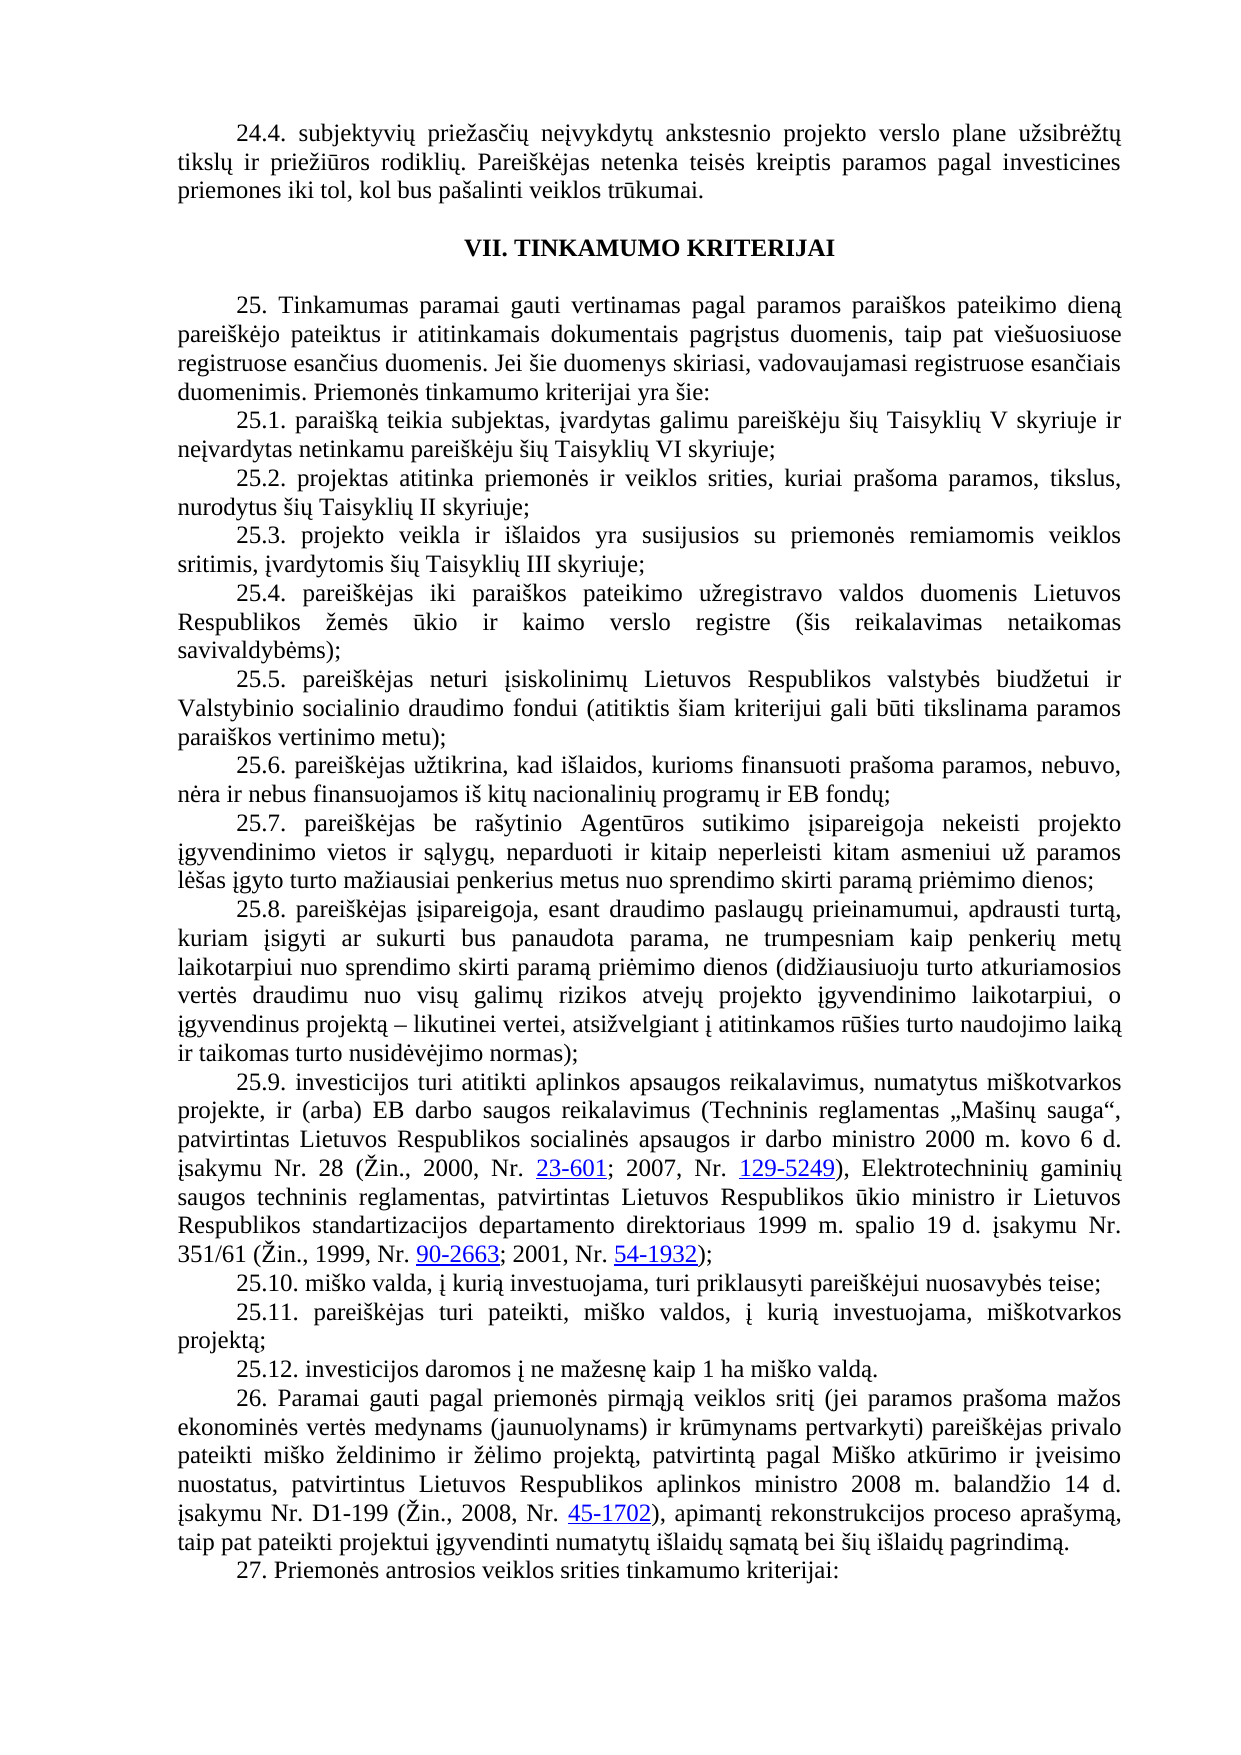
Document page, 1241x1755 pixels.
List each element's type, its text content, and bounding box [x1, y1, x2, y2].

text 25.11. pareiškėjas turi pateikti, miško valdos, į kurią investuojama, miškotvarkos projektą; [177, 1297, 1122, 1354]
text 25.1. paraišką teikia subjektas, įvardytas galimu pareiškėju šių Taisyklių V skyriuje ir neįvardytas netinkamu pareiškėju šių Taisyklių VI skyriuje; [177, 406, 1122, 463]
text VII. TINKAMUMO KRITERIJAI [177, 233, 1122, 262]
text 25.5. pareiškėjas neturi įsiskolinimų Lietuvos Respublikos valstybės biudžetui ir Valstybinio socialinio draudimo fondui (atitiktis šiam kriterijui gali būti tikslinama paramos paraiškos vertinimo metu); [177, 664, 1122, 751]
text 25.6. pareiškėjas užtikrina, kad išlaidos, kurioms finansuoti prašoma paramos, nebuvo, nėra ir nebus finansuojamos iš kitų nacionalinių programų ir EB fondų; [177, 751, 1122, 808]
text 25.9. investicijos turi atitikti aplinkos apsaugos reikalavimus, numatytus miškotvarkos projekte, ir (arba) EB darbo saugos reikalavimus (Techninis reglamentas „Mašinų sauga“, patvirtintas Lietuvos Respublikos socialinės apsaugos ir darbo ministro 2000 m. kovo 6 d. įsakymu Nr. 28 (Žin., 2000, Nr. 23-601; 2007, Nr. 129-5249), Elektrotechninių gaminių saugos techninis reglamentas, patvirtintas Lietuvos Respublikos ūkio ministro ir Lietuvos Respublikos standartizacijos departamento direktoriaus 1999 m. spalio 19 d. įsakymu Nr. 351/61 (Žin., 1999, Nr. 90-2663; 2001, Nr. 54-1932); [177, 1067, 1122, 1268]
text 27. Priemonės antrosios veiklos srities tinkamumo kriterijai: [177, 1556, 1122, 1584]
text 25. Tinkamumas paramai gauti vertinamas pagal paramos paraiškos pateikimo dieną pareiškėjo pateiktus ir atitinkamais dokumentais pagrįstus duomenis, taip pat viešuosiuose registruose esančius duomenis. Jei šie duomenys skiriasi, vadovaujamasi registruose esančiais duomenimis. Priemonės tinkamumo kriterijai yra šie: [177, 291, 1122, 406]
text 25.10. miško valda, į kurią investuojama, turi priklausyti pareiškėjui nuosavybės teise; [177, 1268, 1122, 1297]
text 24.4. subjektyvių priežasčių neįvykdytų ankstesnio projekto verslo plane užsibrėžtų tikslų ir priežiūros rodiklių. Pareiškėjas netenka teisės kreiptis paramos pagal investicines priemones iki tol, kol bus pašalinti veiklos trūkumai. [177, 118, 1122, 204]
text 26. Paramai gauti pagal priemonės pirmąją veiklos sritį (jei paramos prašoma mažos ekonominės vertės medynams (jaunuolynams) ir krūmynams pertvarkyti) pareiškėjas privalo pateikti miško želdinimo ir žėlimo projektą, patvirtintą pagal Miško atkūrimo ir įveisimo nuostatus, patvirtintus Lietuvos Respublikos aplinkos ministro 2008 m. balandžio 14 d. įsakymu Nr. D1-199 (Žin., 2008, Nr. 45-1702), apimantį rekonstrukcijos proceso aprašymą, taip pat pateikti projektui įgyvendinti numatytų išlaidų sąmatą bei šių išlaidų pagrindimą. [177, 1383, 1122, 1556]
text 25.4. pareiškėjas iki paraiškos pateikimo užregistravo valdos duomenis Lietuvos Respublikos žemės ūkio ir kaimo verslo registre (šis reikalavimas netaikomas savivaldybėms); [177, 578, 1122, 664]
text 25.8. pareiškėjas įsipareigoja, esant draudimo paslaugų prieinamumui, apdrausti turtą, kuriam įsigyti ar sukurti bus panaudota parama, ne trumpesniam kaip penkerių metų laikotarpiui nuo sprendimo skirti paramą priėmimo dienos (didžiausiuoju turto atkuriamosios vertės draudimu nuo visų galimų rizikos atvejų projekto įgyvendinimo laikotarpiui, o įgyvendinus projektą – likutinei vertei, atsižvelgiant į atitinkamos rūšies turto naudojimo laiką ir taikomas turto nusidėvėjimo normas); [177, 894, 1122, 1067]
text 25.3. projekto veikla ir išlaidos yra susijusios su priemonės remiamomis veiklos sritimis, įvardytomis šių Taisyklių III skyriuje; [177, 521, 1122, 578]
text 25.12. investicijos daromos į ne mažesnę kaip 1 ha miško valdą. [177, 1354, 1122, 1383]
text 25.2. projektas atitinka priemonės ir veiklos srities, kuriai prašoma paramos, tikslus, nurodytus šių Taisyklių II skyriuje; [177, 463, 1122, 521]
text 25.7. pareiškėjas be rašytinio Agentūros sutikimo įsipareigoja nekeisti projekto įgyvendinimo vietos ir sąlygų, neparduoti ir kitaip neperleisti kitam asmeniui už paramos lėšas įgyto turto mažiausiai penkerius metus nuo sprendimo skirti paramą priėmimo dienos; [177, 808, 1122, 894]
